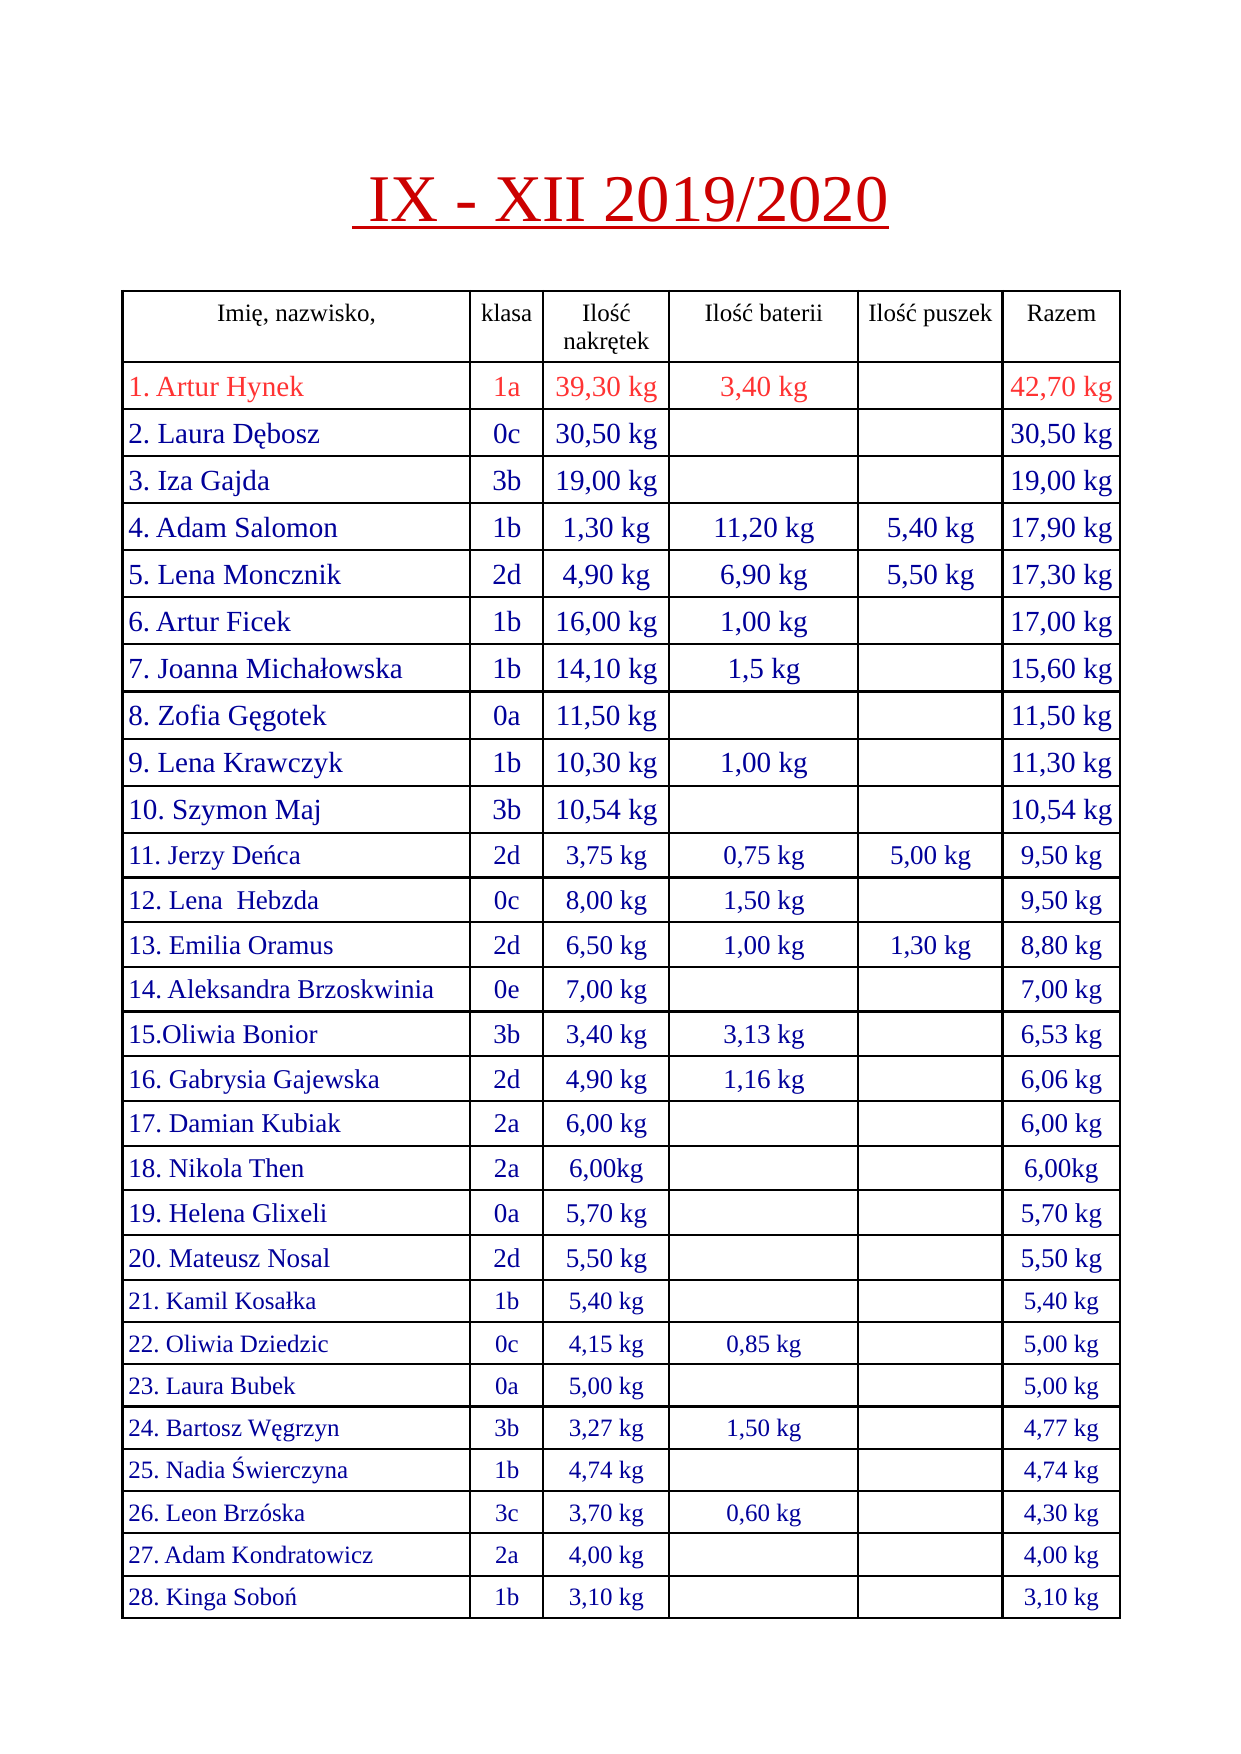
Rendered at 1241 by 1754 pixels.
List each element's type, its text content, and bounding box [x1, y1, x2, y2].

table_cell 4,90 kg [544, 551, 668, 596]
table_cell 25. Nadia Świerczyna [124, 1450, 469, 1490]
table_cell 3,10 kg [1004, 1577, 1119, 1617]
table_cell 5,50 kg [544, 1236, 668, 1278]
table_cell [859, 645, 1001, 690]
table_cell 17,00 kg [1004, 598, 1119, 643]
table_cell [670, 1147, 857, 1189]
table_cell 1,30 kg [544, 504, 668, 549]
text IX - XII 2019/2020 [118, 159, 1122, 236]
table_cell [670, 1281, 857, 1321]
table_cell 5,70 kg [1004, 1191, 1119, 1234]
table_cell 0e [471, 968, 542, 1010]
table_cell 2a [471, 1102, 542, 1144]
table_cell 5,40 kg [859, 504, 1001, 549]
table_cell 9,50 kg [1004, 879, 1119, 921]
table_cell [859, 879, 1001, 921]
table_cell 5,00 kg [1004, 1323, 1119, 1363]
table_cell [670, 410, 857, 455]
table_cell 10,30 kg [544, 740, 668, 784]
table_cell 3b [471, 457, 542, 502]
table_cell 0,85 kg [670, 1323, 857, 1363]
table_cell [859, 1191, 1001, 1234]
table_cell 6,00 kg [1004, 1102, 1119, 1144]
table_cell 1,30 kg [859, 923, 1001, 966]
table_cell 1b [471, 1281, 542, 1321]
table_cell 28. Kinga Soboń [124, 1577, 469, 1617]
table_cell 13. Emilia Oramus [124, 923, 469, 966]
table_cell [859, 410, 1001, 455]
table_cell 10,54 kg [544, 787, 668, 832]
table_cell 5. Lena Moncznik [124, 551, 469, 596]
table_cell 7,00 kg [544, 968, 668, 1010]
table_cell 30,50 kg [1004, 410, 1119, 455]
table_cell 3c [471, 1492, 542, 1532]
table_cell 5,40 kg [1004, 1281, 1119, 1321]
table_cell 15,60 kg [1004, 645, 1119, 690]
table_cell [670, 1450, 857, 1490]
table_cell 11,50 kg [1004, 693, 1119, 737]
table_header Ilość puszek [859, 292, 1001, 361]
table_cell [859, 1365, 1001, 1405]
table_cell [859, 1577, 1001, 1617]
table_cell 3,10 kg [544, 1577, 668, 1617]
table_cell [859, 457, 1001, 502]
table_header Imię, nazwisko, [124, 292, 469, 361]
table_cell 3. Iza Gajda [124, 457, 469, 502]
table_cell 4,00 kg [1004, 1534, 1119, 1574]
table_cell 6. Artur Ficek [124, 598, 469, 643]
table_cell 2a [471, 1147, 542, 1189]
table_cell 23. Laura Bubek [124, 1365, 469, 1405]
table_cell 11,50 kg [544, 693, 668, 737]
table_cell 17. Damian Kubiak [124, 1102, 469, 1144]
table_cell 3b [471, 787, 542, 832]
table_cell [670, 1577, 857, 1617]
table_cell 16. Gabrysia Gajewska [124, 1057, 469, 1100]
table_cell 1,16 kg [670, 1057, 857, 1100]
table_cell 0a [471, 1191, 542, 1234]
table_cell 3,13 kg [670, 1013, 857, 1055]
table_cell 0c [471, 1323, 542, 1363]
table_cell 2d [471, 1057, 542, 1100]
table_cell 11,20 kg [670, 504, 857, 549]
table_cell 3,75 kg [544, 834, 668, 876]
table_cell 2d [471, 1236, 542, 1278]
table_cell 1,00 kg [670, 598, 857, 643]
table_cell 5,00 kg [859, 834, 1001, 876]
table_cell 0,75 kg [670, 834, 857, 876]
table_cell 7. Joanna Michałowska [124, 645, 469, 690]
table_cell 19,00 kg [544, 457, 668, 502]
table_cell 17,30 kg [1004, 551, 1119, 596]
table_cell 1. Artur Hynek [124, 363, 469, 408]
table_cell [670, 1534, 857, 1574]
table_cell 1b [471, 504, 542, 549]
table_cell [859, 968, 1001, 1010]
table_cell 4. Adam Salomon [124, 504, 469, 549]
table_cell 9. Lena Krawczyk [124, 740, 469, 784]
table_cell 6,90 kg [670, 551, 857, 596]
table_cell 2a [471, 1534, 542, 1574]
table_cell 19. Helena Glixeli [124, 1191, 469, 1234]
table_cell 4,77 kg [1004, 1408, 1119, 1448]
table_cell [670, 1365, 857, 1405]
table_cell 39,30 kg [544, 363, 668, 408]
table_cell 15.Oliwia Bonior [124, 1013, 469, 1055]
table_cell 21. Kamil Kosałka [124, 1281, 469, 1321]
table_cell 11. Jerzy Deńca [124, 834, 469, 876]
table_cell [859, 1236, 1001, 1278]
table_cell 2d [471, 551, 542, 596]
table_cell 6,53 kg [1004, 1013, 1119, 1055]
table_cell [670, 968, 857, 1010]
table_header klasa [471, 292, 542, 361]
table_cell 42,70 kg [1004, 363, 1119, 408]
table_cell 6,00kg [1004, 1147, 1119, 1189]
table_cell 11,30 kg [1004, 740, 1119, 784]
table_cell 0a [471, 1365, 542, 1405]
table_cell 10. Szymon Maj [124, 787, 469, 832]
table_header Ilość baterii [670, 292, 857, 361]
table_cell [670, 457, 857, 502]
table_cell 1b [471, 598, 542, 643]
table_cell 4,15 kg [544, 1323, 668, 1363]
table_cell 1,00 kg [670, 740, 857, 784]
table_cell [859, 1102, 1001, 1144]
table_cell [859, 1408, 1001, 1448]
table_cell 4,74 kg [1004, 1450, 1119, 1490]
table_cell 3,27 kg [544, 1408, 668, 1448]
table_cell 9,50 kg [1004, 834, 1119, 876]
table_cell 30,50 kg [544, 410, 668, 455]
table_cell [859, 1013, 1001, 1055]
table_cell 19,00 kg [1004, 457, 1119, 502]
table_cell [670, 1236, 857, 1278]
table_cell 6,00kg [544, 1147, 668, 1189]
table_cell 8. Zofia Gęgotek [124, 693, 469, 737]
table_cell 4,00 kg [544, 1534, 668, 1574]
table_cell 8,80 kg [1004, 923, 1119, 966]
table_cell [859, 1450, 1001, 1490]
table_cell 6,00 kg [544, 1102, 668, 1144]
table_cell [859, 740, 1001, 784]
table_cell 0c [471, 879, 542, 921]
table_cell 1,00 kg [670, 923, 857, 966]
table_cell 3,40 kg [670, 363, 857, 408]
table_cell 1b [471, 645, 542, 690]
table_cell 18. Nikola Then [124, 1147, 469, 1189]
table_cell 1,50 kg [670, 1408, 857, 1448]
table_cell 7,00 kg [1004, 968, 1119, 1010]
table_cell 0a [471, 693, 542, 737]
table_cell 4,30 kg [1004, 1492, 1119, 1532]
table_cell [859, 1534, 1001, 1574]
table_cell 14,10 kg [544, 645, 668, 690]
table_cell 6,06 kg [1004, 1057, 1119, 1100]
table_cell 2d [471, 834, 542, 876]
table_cell [859, 1323, 1001, 1363]
table_cell 4,90 kg [544, 1057, 668, 1100]
table_cell 26. Leon Brzóska [124, 1492, 469, 1532]
table_cell 22. Oliwia Dziedzic [124, 1323, 469, 1363]
table_cell [859, 693, 1001, 737]
table_cell [859, 1057, 1001, 1100]
table_cell 2. Laura Dębosz [124, 410, 469, 455]
table_cell [859, 1281, 1001, 1321]
table_cell 5,50 kg [859, 551, 1001, 596]
table_cell 1b [471, 1577, 542, 1617]
table_cell [670, 1102, 857, 1144]
table_cell 3b [471, 1408, 542, 1448]
table_cell 5,50 kg [1004, 1236, 1119, 1278]
table_header Razem [1004, 292, 1119, 361]
table_cell 4,74 kg [544, 1450, 668, 1490]
table_cell 3,40 kg [544, 1013, 668, 1055]
table_cell [859, 787, 1001, 832]
table_header Ilość nakrętek [544, 292, 668, 361]
table_cell 3,70 kg [544, 1492, 668, 1532]
table_cell 5,40 kg [544, 1281, 668, 1321]
table_cell 3b [471, 1013, 542, 1055]
table_cell 5,00 kg [1004, 1365, 1119, 1405]
table_cell 17,90 kg [1004, 504, 1119, 549]
table_cell [670, 693, 857, 737]
table_cell 6,50 kg [544, 923, 668, 966]
table_cell 1,50 kg [670, 879, 857, 921]
table_cell 5,00 kg [544, 1365, 668, 1405]
table_cell 27. Adam Kondratowicz [124, 1534, 469, 1574]
table_cell 5,70 kg [544, 1191, 668, 1234]
table_cell 14. Aleksandra Brzoskwinia [124, 968, 469, 1010]
table_cell [859, 1147, 1001, 1189]
table_cell 1a [471, 363, 542, 408]
table_cell 1,5 kg [670, 645, 857, 690]
table_cell [670, 787, 857, 832]
table_cell 24. Bartosz Węgrzyn [124, 1408, 469, 1448]
table_cell 16,00 kg [544, 598, 668, 643]
table_cell 0,60 kg [670, 1492, 857, 1532]
table_cell 10,54 kg [1004, 787, 1119, 832]
table_cell [670, 1191, 857, 1234]
table_cell 8,00 kg [544, 879, 668, 921]
table_cell 0c [471, 410, 542, 455]
table_cell 2d [471, 923, 542, 966]
table_cell [859, 363, 1001, 408]
table_cell 1b [471, 1450, 542, 1490]
table_cell [859, 1492, 1001, 1532]
table_cell 12. Lena Hebzda [124, 879, 469, 921]
table_cell 20. Mateusz Nosal [124, 1236, 469, 1278]
table_cell 1b [471, 740, 542, 784]
table_cell [859, 598, 1001, 643]
